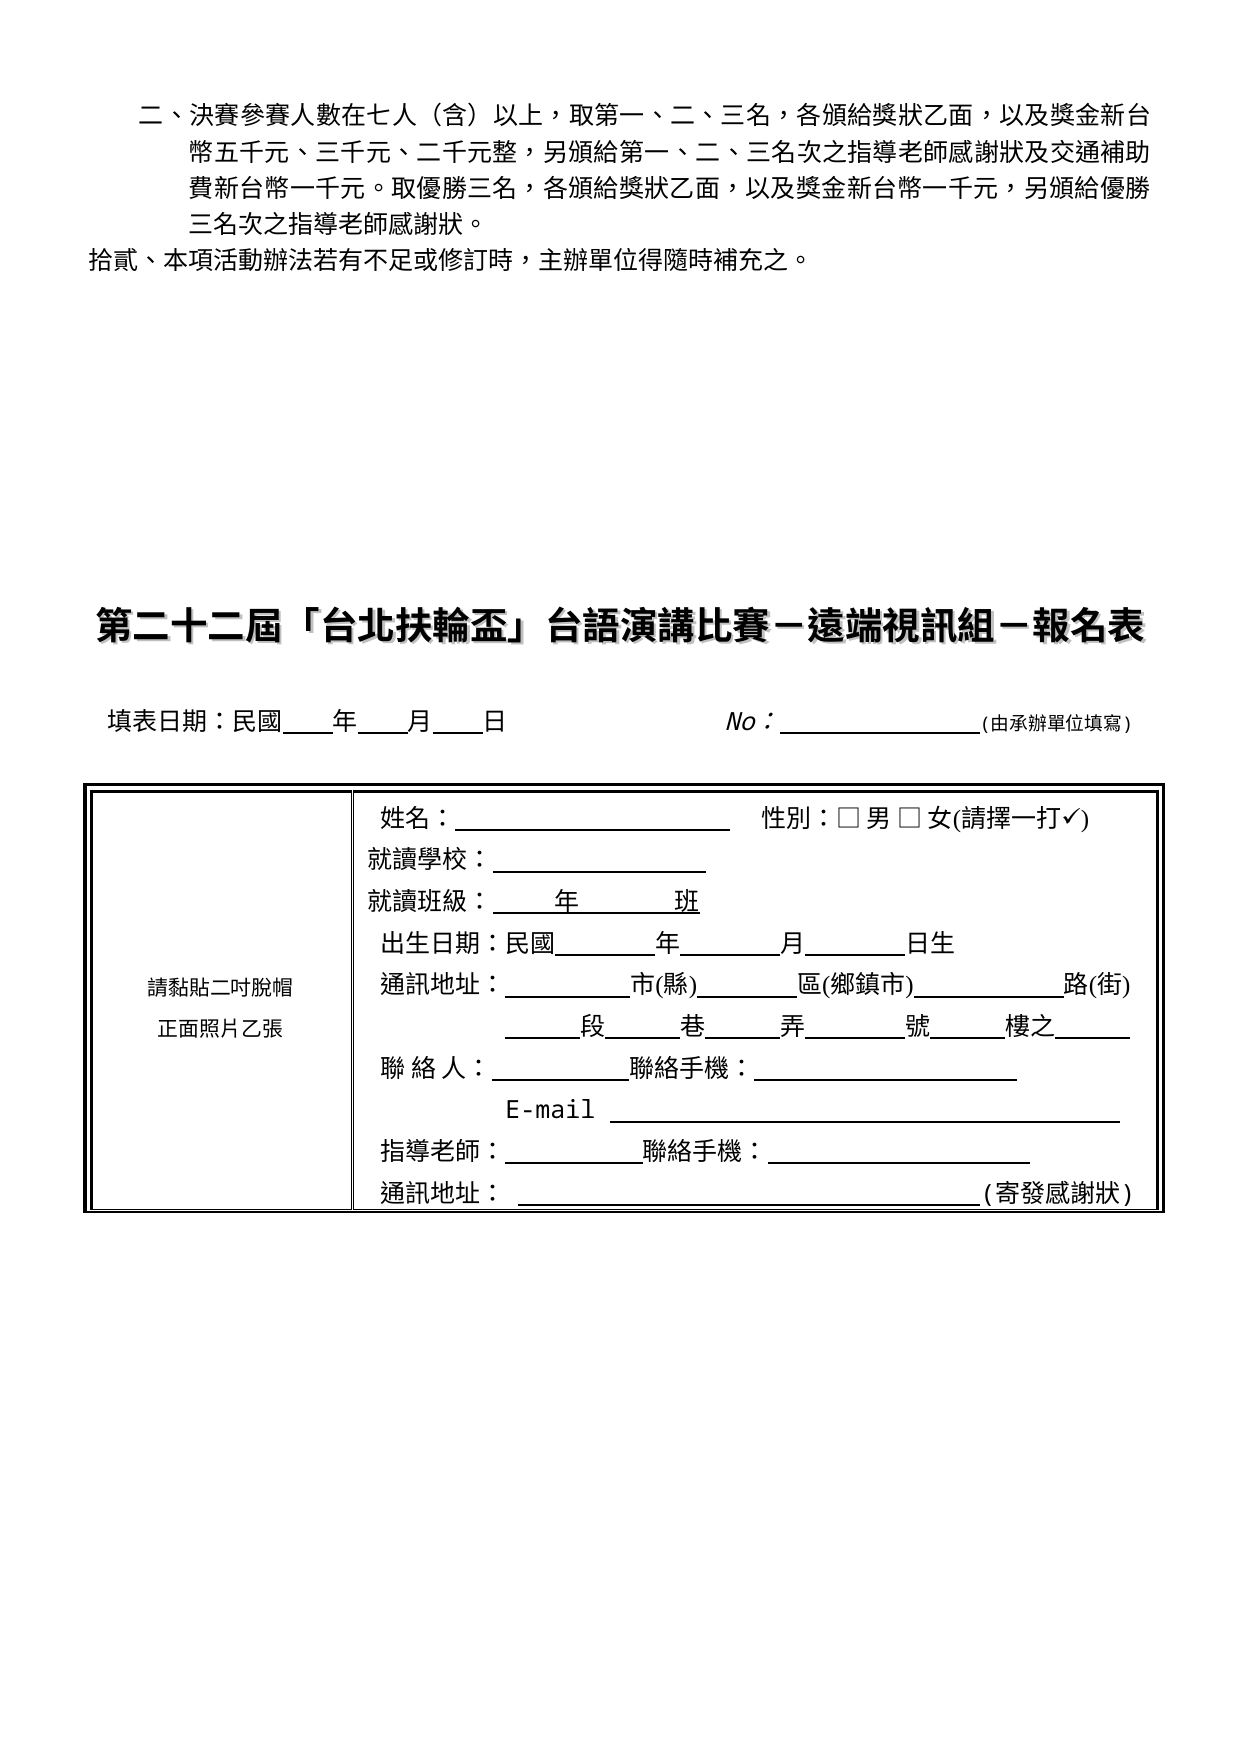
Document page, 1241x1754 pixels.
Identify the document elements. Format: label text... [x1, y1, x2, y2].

table_header 姓名： 性別：□ 男 □ 女(請擇一打) 就讀學校： 就讀班級： 年 班 出生日期：民國 年 月 日生 通訊地址： 市(縣) 區(鄉鎮市) 路(街) 段 巷 弄 號 樓之 聯 絡 人： 聯絡手機： E-mail 指導老師： 聯絡手機： 通訊地址： (寄發感謝狀) [352, 786, 1160, 1209]
text 填表日期：民國 年 月 日 No： (由承辦單位填寫) [89, 701, 1152, 737]
text 拾貳、本項活動辦法若有不足或修訂時，主辦單位得隨時補充之。 [89, 241, 1152, 277]
table_header 請黏貼二吋脫帽 正面照片乙張 [88, 786, 352, 1209]
text 第二十二屆「台北扶輪盃」台語演講比賽－遠端視訊組－報名表 [89, 596, 1152, 650]
text 二、決賽參賽人數在七人（含）以上，取第一、二、三名，各頒給獎狀乙面，以及獎金新台幣五千元、三千元、二千元整，另頒給第一、二、三名次之指導老師感謝狀及交通補助費新台幣一千元。取優勝三名，各頒給獎狀乙面，以及獎金新台幣一千元，另頒給優勝三名次之指導老師感謝狀。 [139, 96, 1152, 241]
